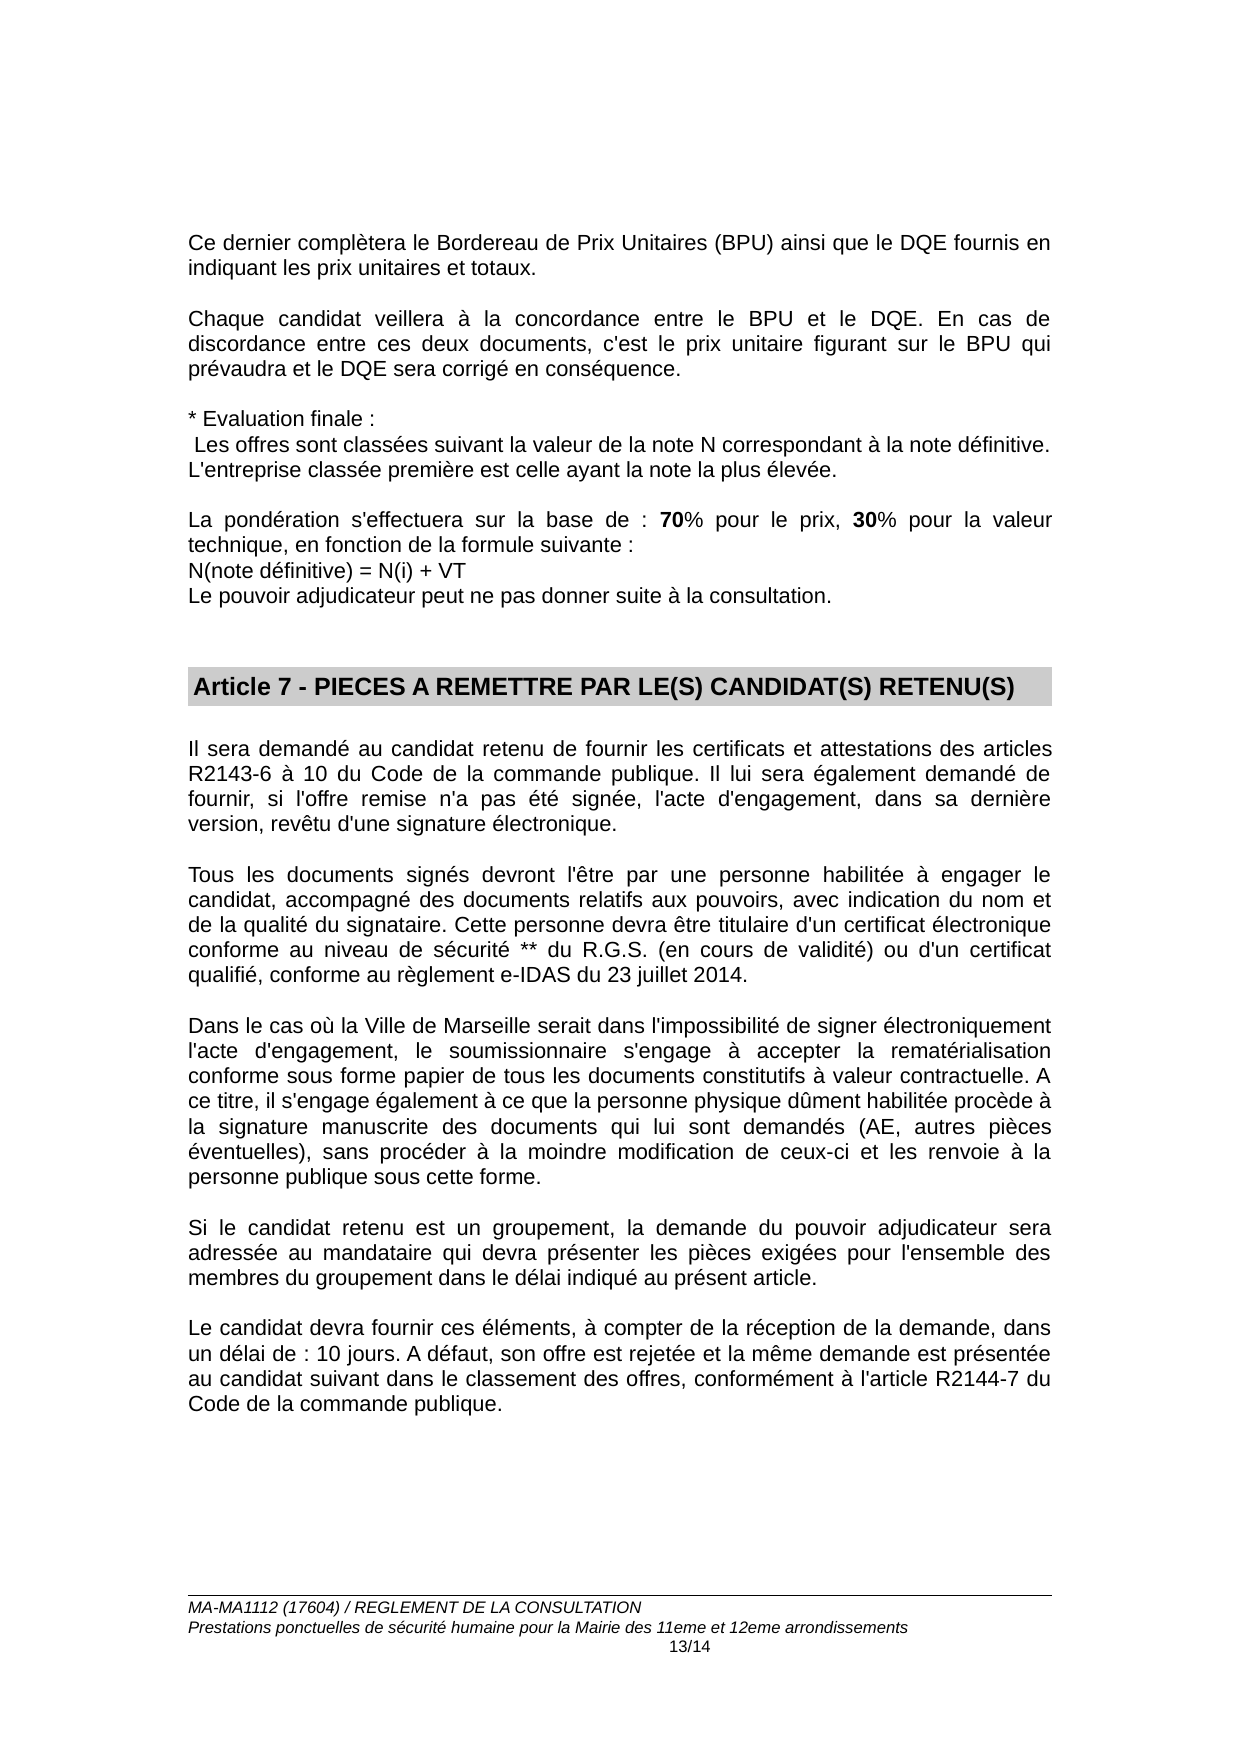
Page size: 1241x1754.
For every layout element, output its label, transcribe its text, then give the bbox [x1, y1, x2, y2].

text La pondération s'effectuera sur la base de : 70% pour le prix, 30% pour la valeur technique, en fonction de la formule suivante : [188, 507, 1052, 557]
text Le pouvoir adjudicateur peut ne pas donner suite à la consultation. [188, 583, 1052, 608]
text Chaque candidat veillera à la concordance entre le BPU et le DQE. En cas de discordance entre ces deux documents, c'est le prix unitaire figurant sur le BPU qui prévaudra et le DQE sera corrigé en conséquence. [188, 305, 1052, 381]
text Il sera demandé au candidat retenu de fournir les certificats et attestations des articles R2143-6 à 10 du Code de la commande publique. Il lui sera également demandé de fournir, si l'offre remise n'a pas été signée, l'acte d'engagement, dans sa dernière version, revêtu d'une signature électronique. [188, 735, 1052, 836]
text Le candidat devra fournir ces éléments, à compter de la réception de la demande, dans un délai de : 10 jours. A défaut, son offre est rejetée et la même demande est présentée au candidat suivant dans le classement des offres, conformément à l'article R2144-7 du Code de la commande publique. [188, 1315, 1052, 1416]
text Tous les documents signés devront l'être par une personne habilitée à engager le candidat, accompagné des documents relatifs aux pouvoirs, avec indication du nom et de la qualité du signataire. Cette personne devra être titulaire d'un certificat électronique conforme au niveau de sécurité ** du R.G.S. (en cours de validité) ou d'un certificat qualifié, conforme au règlement e-IDAS du 23 juillet 2014. [188, 861, 1052, 987]
subtitle PIECES A REMETTRE PAR LE(S) CANDIDAT(S) RETENU(S) [190, 669, 1050, 704]
text * Evaluation finale : [188, 406, 1052, 431]
text Si le candidat retenu est un groupement, la demande du pouvoir adjudicateur sera adressée au mandataire qui devra présenter les pièces exigées pour l'ensemble des membres du groupement dans le délai indiqué au présent article. [188, 1214, 1052, 1290]
text N(note définitive) = N(i) + VT [188, 557, 1052, 583]
text Les offres sont classées suivant la valeur de la note N correspondant à la note définitive. L'entreprise classée première est celle ayant la note la plus élevée. [188, 431, 1052, 482]
text Ce dernier complètera le Bordereau de Prix Unitaires (BPU) ainsi que le DQE fournis en indiquant les prix unitaires et totaux. [188, 230, 1052, 280]
text Dans le cas où la Ville de Marseille serait dans l'impossibilité de signer électroniquement l'acte d'engagement, le soumissionnaire s'engage à accepter la rematérialisation conforme sous forme papier de tous les documents constitutifs à valeur contractuelle. A ce titre, il s'engage également à ce que la personne physique dûment habilitée procède à la signature manuscrite des documents qui lui sont demandés (AE, autres pièces éventuelles), sans procéder à la moindre modification de ceux-ci et les renvoie à la personne publique sous cette forme. [188, 1013, 1052, 1189]
